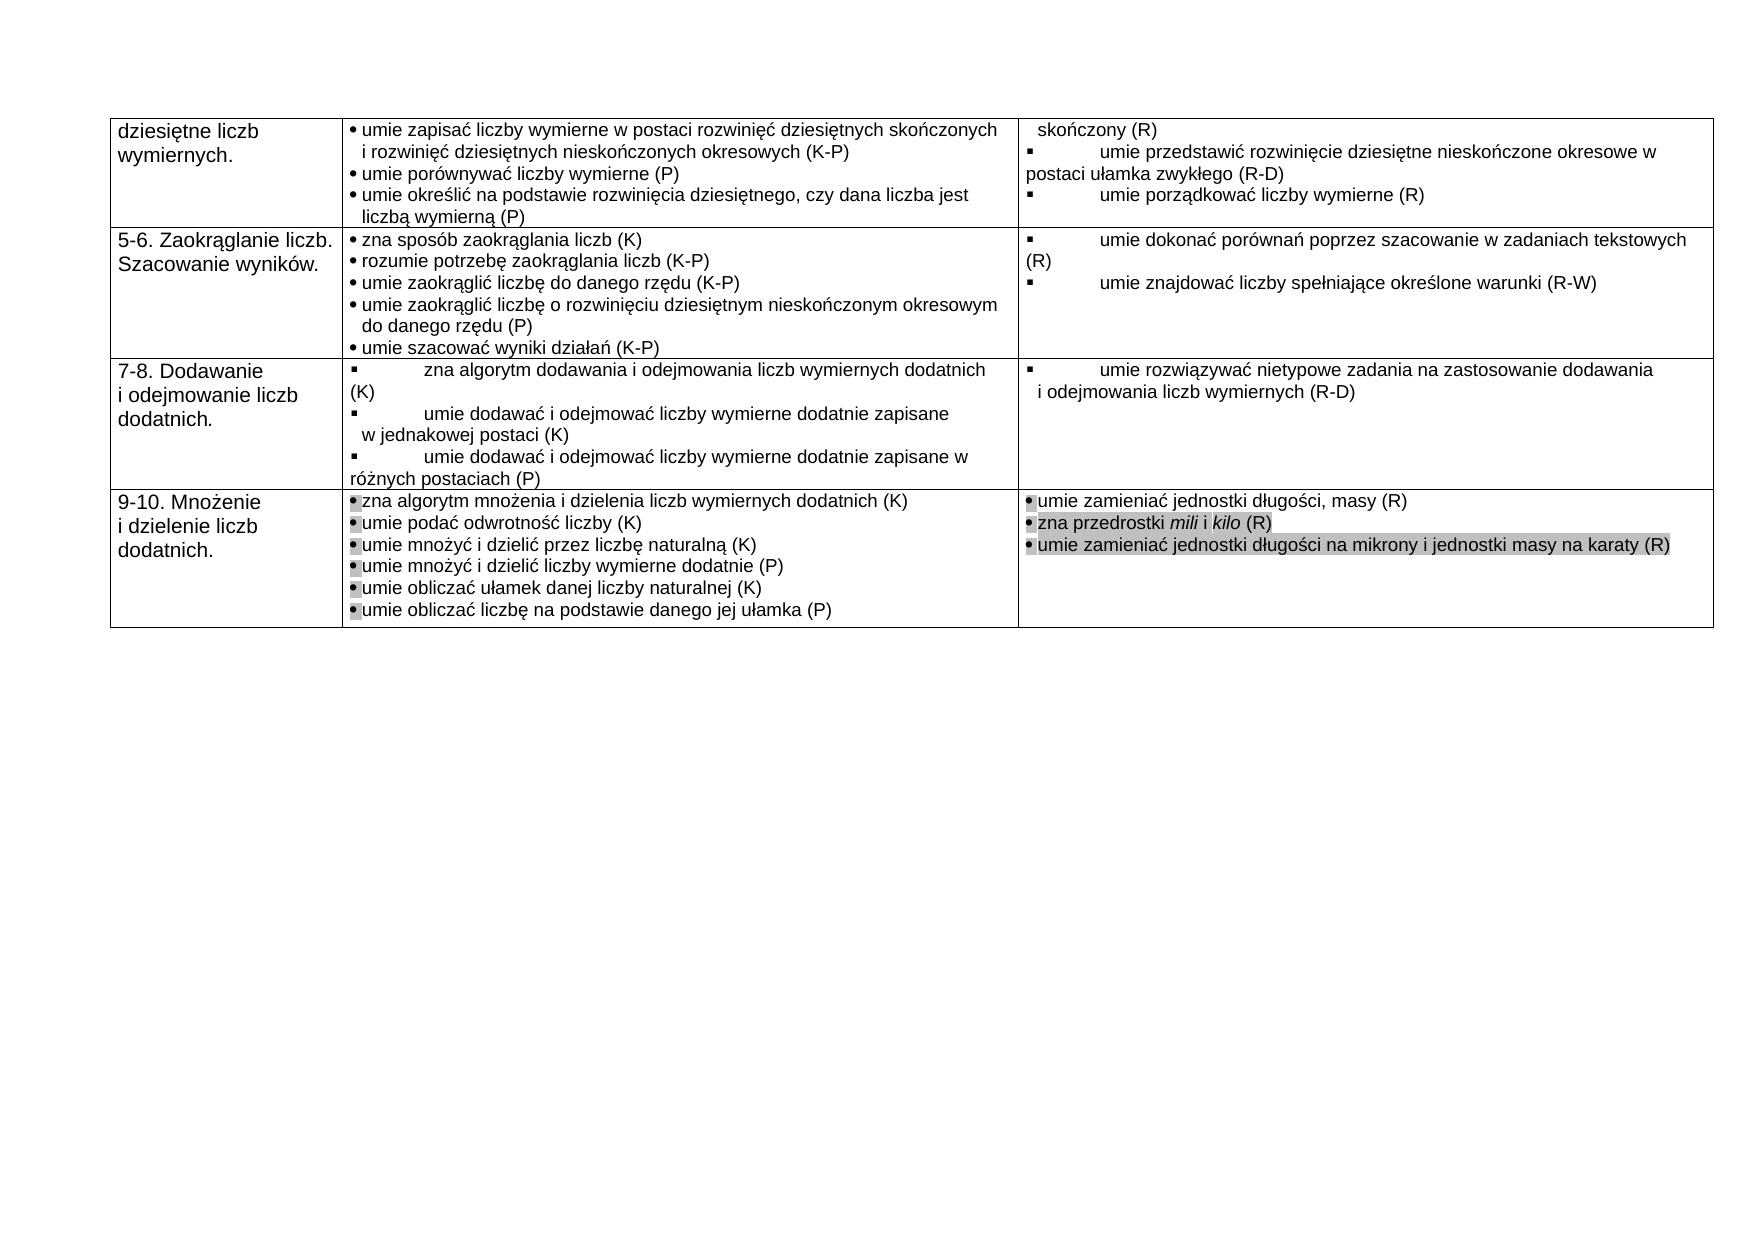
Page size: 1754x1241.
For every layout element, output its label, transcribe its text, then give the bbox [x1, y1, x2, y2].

table_cell zna sposób zaokrąglania liczb (K) rozumie potrzebę zaokrąglania liczb (K-P) umie zaokrąglić liczbę do danego rzędu (K-P) umie zaokrąglić liczbę o rozwinięciu dziesiętnym nieskończonym okresowym do danego rzędu (P) umie szacować wyniki działań (K-P) [343, 228, 1018, 358]
table_cell umie zamieniać jednostki długości, masy (R) zna przedrostki mili i kilo (R) umie zamieniać jednostki długości na mikrony i jednostki masy na karaty (R) [1019, 490, 1713, 627]
table_cell 5-6. Zaokrąglanie liczb. Szacowanie wyników. [111, 228, 342, 358]
table_cell zna algorytm dodawania i odejmowania liczb wymiernych dodatnich (K) umie dodawać i odejmować liczby wymierne dodatnie zapisane w jednakowej postaci (K) umie dodawać i odejmować liczby wymierne dodatnie zapisane w różnych postaciach (P) [343, 359, 1018, 489]
table_cell zna algorytm mnożenia i dzielenia liczb wymiernych dodatnich (K) umie podać odwrotność liczby (K) umie mnożyć i dzielić przez liczbę naturalną (K) umie mnożyć i dzielić liczby wymierne dodatnie (P) umie obliczać ułamek danej liczby naturalnej (K) umie obliczać liczbę na podstawie danego jej ułamka (P) [343, 490, 1018, 627]
table_cell umie rozwiązywać nietypowe zadania na zastosowanie dodawania i odejmowania liczb wymiernych (R-D) [1019, 359, 1713, 489]
table_cell dziesiętne liczb wymiernych. [111, 119, 342, 227]
table_cell umie dokonać porównań poprzez szacowanie w zadaniach tekstowych (R) umie znajdować liczby spełniające określone warunki (R-W) [1019, 228, 1713, 358]
table_cell 9-10. Mnożenie i dzielenie liczb dodatnich. [111, 490, 342, 627]
table_cell zna pojęcia: rozwinięcie dziesiętne skończone, nieskończone, okres (K) umie zapisać liczby wymierne w postaci rozwinięć dziesiętnych skończonych i rozwinięć dziesiętnych nieskończonych okresowych (K-P) umie porównywać liczby wymierne (P) umie określić na podstawie rozwinięcia dziesiętnego, czy dana liczba jest liczbą wymierną (P) [343, 119, 1018, 227]
table_cell 7-8. Dodawanie i odejmowanie liczb dodatnich. [111, 359, 342, 489]
table_cell skończony (R) umie przedstawić rozwinięcie dziesiętne nieskończone okresowe w postaci ułamka zwykłego (R-D) umie porządkować liczby wymierne (R) [1019, 119, 1713, 227]
